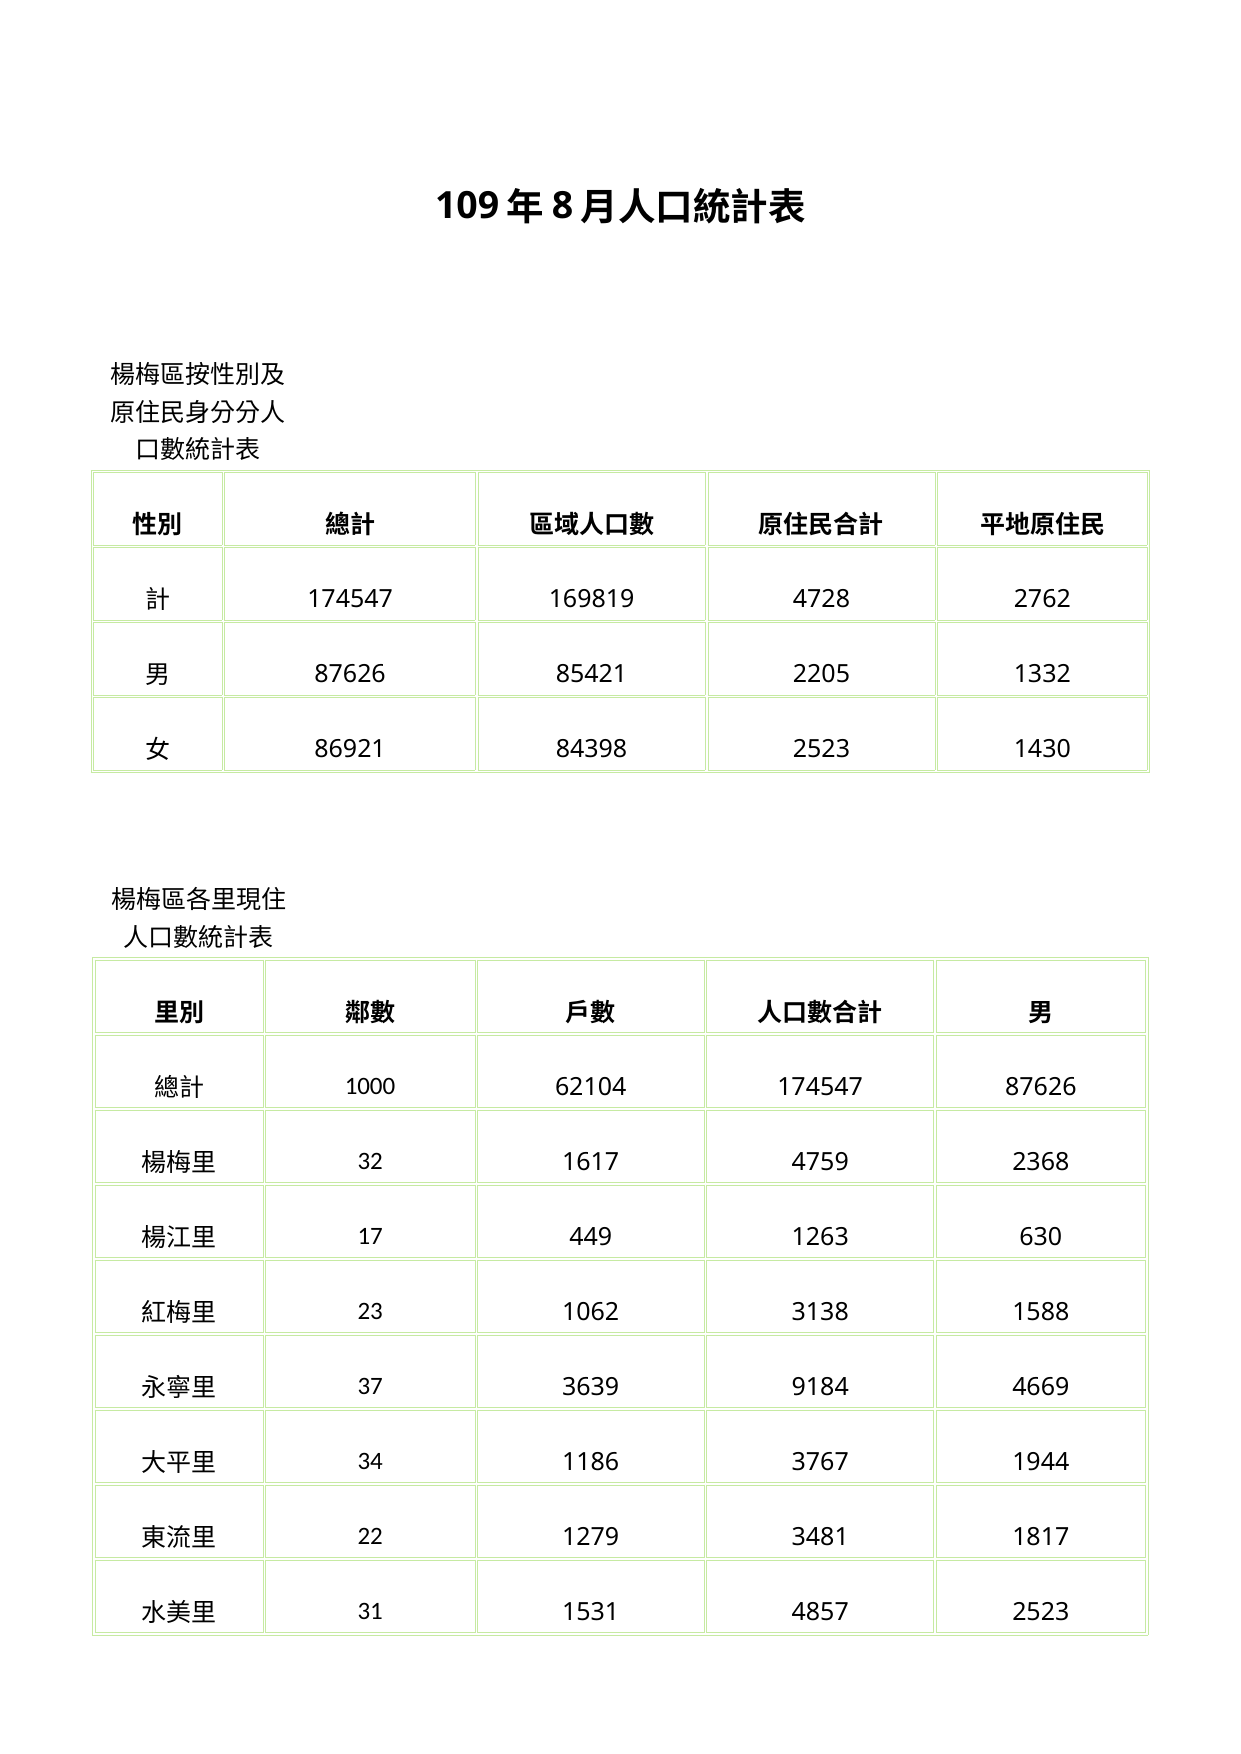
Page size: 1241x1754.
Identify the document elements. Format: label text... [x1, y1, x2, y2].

table_cell 男 [937, 961, 1145, 1032]
table_header [86, 273, 1154, 1638]
table_cell 東流里 [96, 1486, 263, 1557]
table_cell 總計 [225, 473, 475, 545]
table_cell 3481 [707, 1486, 933, 1557]
table_cell 9184 [707, 1336, 933, 1407]
table_cell 449 [478, 1186, 704, 1257]
table_cell 630 [937, 1186, 1145, 1257]
table_cell 水美里 [96, 1561, 263, 1632]
table_cell 鄰數 [266, 961, 475, 1032]
table_cell 1263 [707, 1186, 933, 1257]
table_cell 1617 [478, 1111, 704, 1182]
table_cell 計 [94, 548, 222, 620]
table_cell 4669 [937, 1336, 1145, 1407]
table_cell 1588 [937, 1261, 1145, 1332]
table_cell 平地原住民 [938, 473, 1147, 545]
table_cell 86921 [225, 698, 475, 770]
table_cell 人口數合計 [707, 961, 933, 1032]
table_cell 87626 [937, 1036, 1145, 1107]
table_cell 1817 [937, 1486, 1145, 1557]
table_cell 4759 [707, 1111, 933, 1182]
table_cell 女 [94, 698, 222, 770]
table_cell 1186 [478, 1411, 704, 1482]
table_cell 2523 [709, 698, 935, 770]
table_cell 1000 [266, 1036, 475, 1107]
table_cell 85421 [479, 623, 705, 695]
table_cell 紅梅里 [96, 1261, 263, 1332]
text 109年8月人口統計表 [89, 160, 1152, 235]
table_cell 34 [266, 1411, 475, 1482]
table_header 楊梅區各里現住人口數統計表 [94, 835, 303, 957]
table_cell 17 [266, 1186, 475, 1257]
table_cell 4857 [707, 1561, 933, 1632]
table_cell 62104 [478, 1036, 704, 1107]
table_cell 1279 [478, 1486, 704, 1557]
table_cell 174547 [225, 548, 475, 620]
table_cell 1332 [938, 623, 1147, 695]
table_header 楊梅區按性別及原住民身分分人口數統計表 [92, 310, 302, 470]
table_cell 楊梅里 [96, 1111, 263, 1182]
table_cell 3138 [707, 1261, 933, 1332]
table_cell 23 [266, 1261, 475, 1332]
table_cell 32 [266, 1111, 475, 1182]
table_cell 性別 [94, 473, 222, 545]
table_cell 里別 [96, 961, 263, 1032]
table_cell 174547 [707, 1036, 933, 1107]
table_cell 169819 [479, 548, 705, 620]
table_cell 戶數 [478, 961, 704, 1032]
table_cell 4728 [709, 548, 935, 620]
table_cell 37 [266, 1336, 475, 1407]
table_cell 楊江里 [96, 1186, 263, 1257]
table_cell 區域人口數 [479, 473, 705, 545]
table_cell 男 [94, 623, 222, 695]
table_cell 87626 [225, 623, 475, 695]
table_cell 3767 [707, 1411, 933, 1482]
table_cell 1062 [478, 1261, 704, 1332]
table_cell 22 [266, 1486, 475, 1557]
table_cell 大平里 [96, 1411, 263, 1482]
table_cell 1430 [938, 698, 1147, 770]
table_cell 1531 [478, 1561, 704, 1632]
table_cell 2523 [937, 1561, 1145, 1632]
table_cell 2762 [938, 548, 1147, 620]
table_cell 原住民合計 [709, 473, 935, 545]
table_cell 31 [266, 1561, 475, 1632]
table_cell 1944 [937, 1411, 1145, 1482]
table_cell 2205 [709, 623, 935, 695]
table_cell 永寧里 [96, 1336, 263, 1407]
table_cell 3639 [478, 1336, 704, 1407]
table_cell 2368 [937, 1111, 1145, 1182]
table_cell 總計 [96, 1036, 263, 1107]
table_cell 84398 [479, 698, 705, 770]
